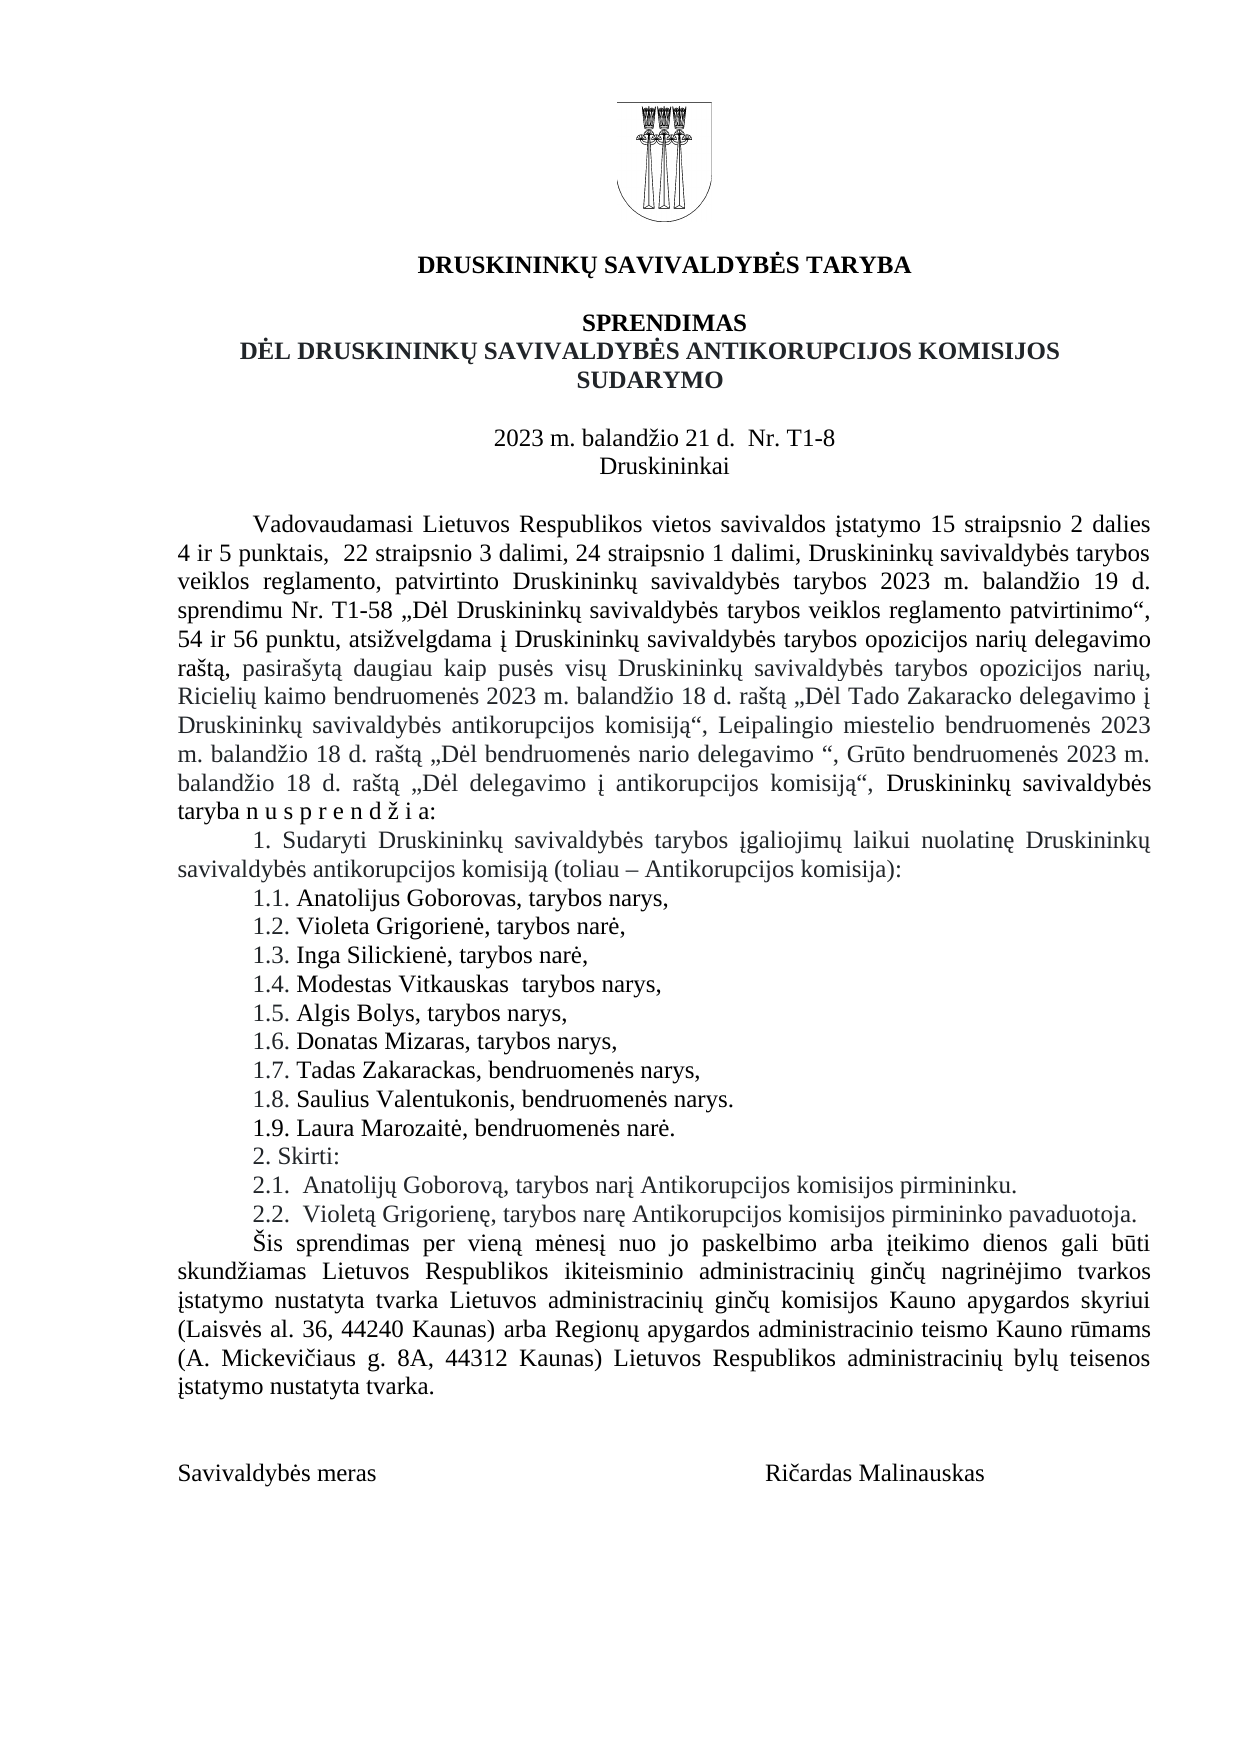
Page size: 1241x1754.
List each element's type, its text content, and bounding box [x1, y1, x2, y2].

text 2.2. Violetą Grigorienę, tarybos narę Antikorupcijos komisijos pirmininko pavaduotoja. [177, 1199, 1152, 1228]
text 1.9. Laura Marozaitė, bendruomenės narė. [177, 1113, 1152, 1141]
text 1. Sudaryti Druskininkų savivaldybės tarybos įgaliojimų laikui nuolatinę Druskininkų savivaldybės antikorupcijos komisiją (toliau – Antikorupcijos komisija): [177, 825, 1152, 883]
text 1.8. Saulius Valentukonis, bendruomenės narys. [177, 1084, 1152, 1113]
text Vadovaudamasi Lietuvos Respublikos vietos savivaldos įstatymo 15 straipsnio 2 dalies 4 ir 5 punktais, 22 straipsnio 3 dalimi, 24 straipsnio 1 dalimi, Druskininkų savivaldybės tarybos veiklos reglamento, patvirtinto Druskininkų savivaldybės tarybos 2023 m. balandžio 19 d. sprendimu Nr. T1-58 „Dėl Druskininkų savivaldybės tarybos veiklos reglamento patvirtinimo“, 54 ir 56 punktu, atsižvelgdama į Druskininkų savivaldybės tarybos opozicijos narių delegavimo raštą, pasirašytą daugiau kaip pusės visų Druskininkų savivaldybės tarybos opozicijos narių, Ricielių kaimo bendruomenės 2023 m. balandžio 18 d. raštą „Dėl Tado Zakaracko delegavimo į Druskininkų savivaldybės antikorupcijos komisiją“, Leipalingio miestelio bendruomenės 2023 m. balandžio 18 d. raštą „Dėl bendruomenės nario delegavimo “, Grūto bendruomenės 2023 m. balandžio 18 d. raštą „Dėl delegavimo į antikorupcijos komisiją“, Druskininkų savivaldybės taryba n u s p r e n d ž i a: [177, 509, 1152, 825]
text 2. Skirti: [177, 1141, 1152, 1170]
subtitle Savivaldybės meras Ričardas Malinauskas [177, 1458, 1152, 1486]
text 1.6. Donatas Mizaras, tarybos narys, [177, 1026, 1152, 1055]
text Druskininkai [177, 451, 1152, 480]
text 1.4. Modestas Vitkauskas tarybos narys, [177, 969, 1152, 998]
text 2.1. Anatolijų Goborovą, tarybos narį Antikorupcijos komisijos pirmininku. [177, 1170, 1152, 1199]
text 1.2. Violeta Grigorienė, tarybos narė, [177, 911, 1152, 940]
text DĖL DRUSKININKŲ SAVIVALDYBĖS ANTIKORUPCIJOS KOMISIJOS SUDARYMO [177, 336, 1123, 394]
text 1.1. Anatolijus Goborovas, tarybos narys, [177, 883, 1152, 911]
text 1.7. Tadas Zakarackas, bendruomenės narys, [177, 1055, 1152, 1084]
text 2023 m. balandžio 21 d. Nr. T1-8 [177, 423, 1152, 451]
text SPRENDIMAS [177, 308, 1152, 336]
text 1.3. Inga Silickienė, tarybos narė, [177, 940, 1152, 969]
text Šis sprendimas per vieną mėnesį nuo jo paskelbimo arba įteikimo dienos gali būti skundžiamas Lietuvos Respublikos ikiteisminio administracinių ginčų nagrinėjimo tvarkos įstatymo nustatyta tvarka Lietuvos administracinių ginčų komisijos Kauno apygardos skyriui (Laisvės al. 36, 44240 Kaunas) arba Regionų apygardos administracinio teismo Kauno rūmams (A. Mickevičiaus g. 8A, 44312 Kaunas) Lietuvos Respublikos administracinių bylų teisenos įstatymo nustatyta tvarka. [177, 1228, 1152, 1400]
text DRUSKININKŲ SAVIVALDYBĖS TARYBA [177, 250, 1152, 279]
text 1.5. Algis Bolys, tarybos narys, [177, 998, 1152, 1026]
